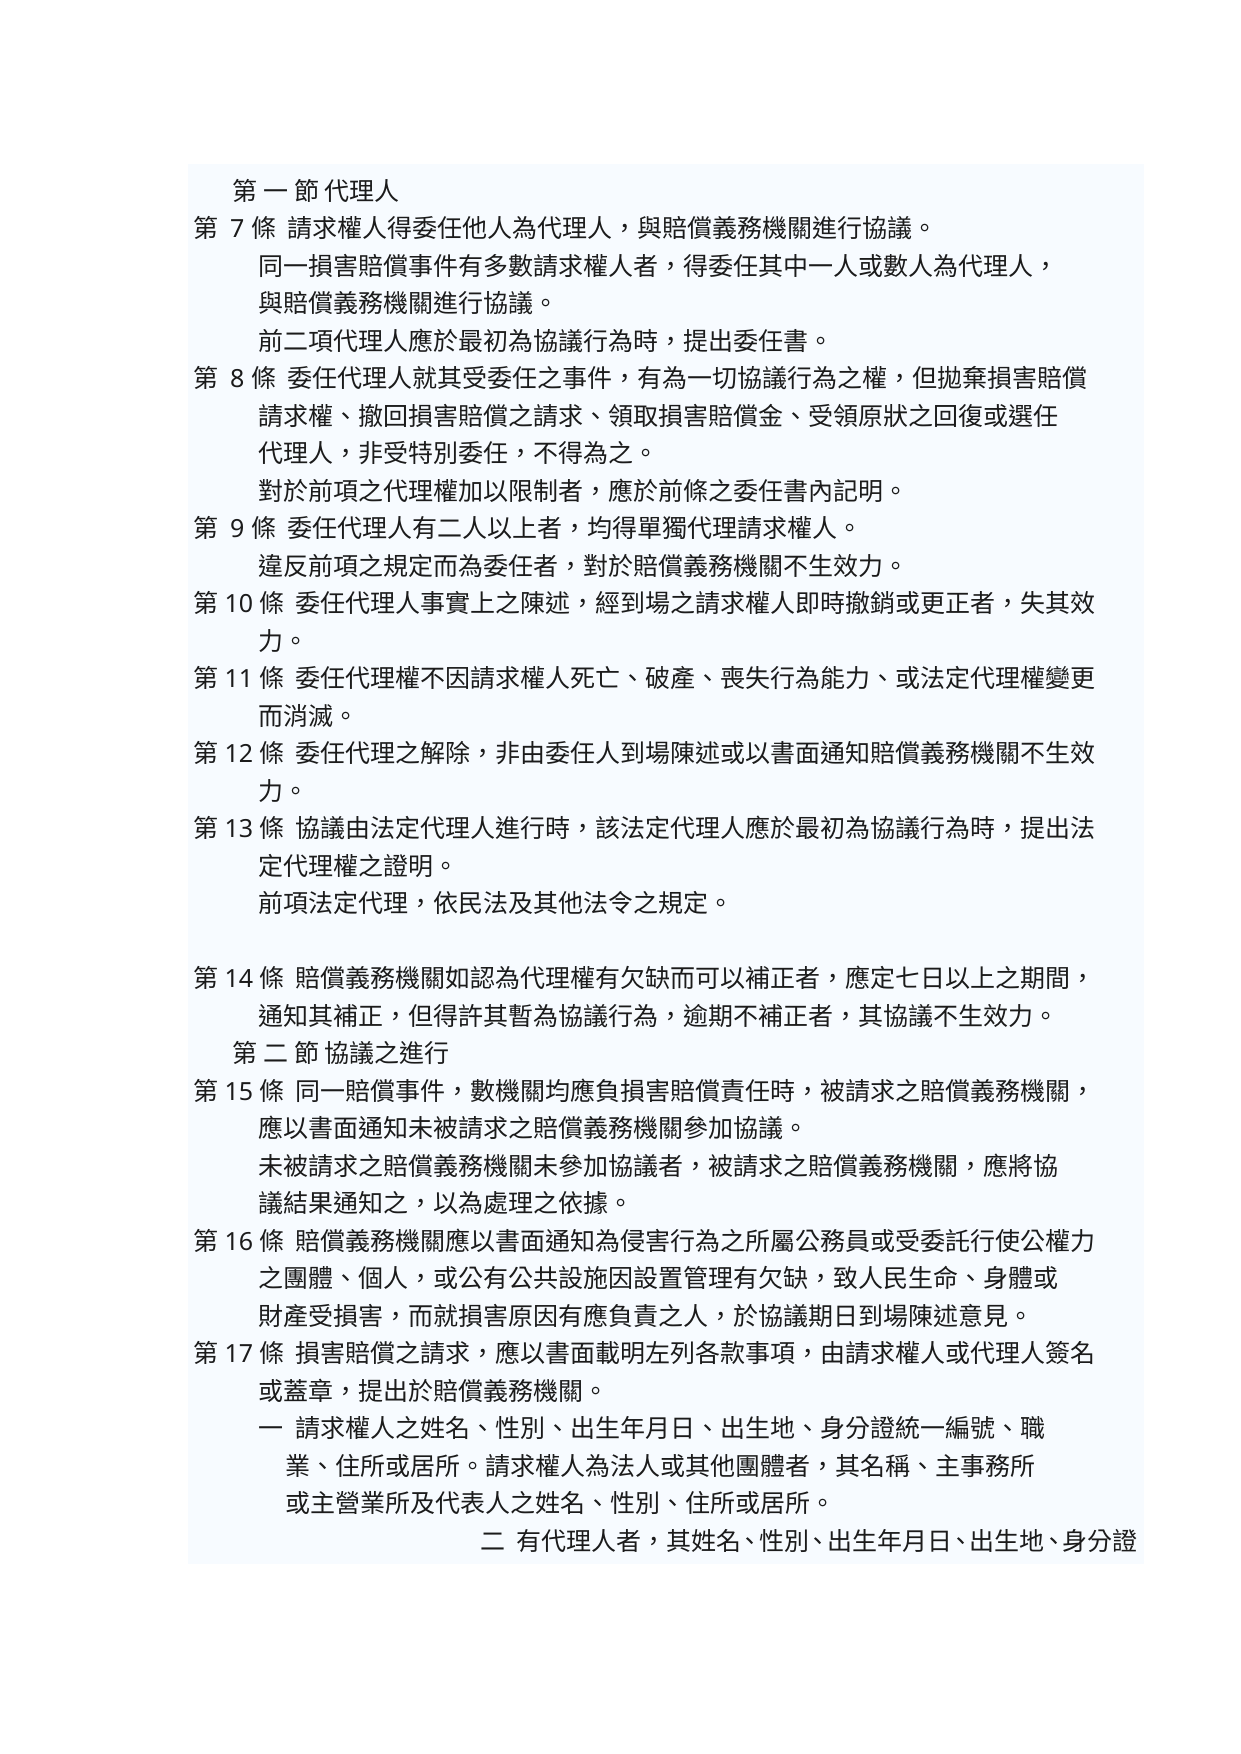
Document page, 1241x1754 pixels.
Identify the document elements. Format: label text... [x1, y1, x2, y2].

table_header 第 一 節 代理人 第 7 條 請求權人得委任他人為代理人，與賠償義務機關進行協議。 同一損害賠償事件有多數請求權人者，得委任其中一人或數人為代理人， 與賠償義務機關進行協議。 前二項代理人應於最初為協議行為時，提出委任書。 第 8 條 委任代理人就其受委任之事件，有為一切協議行為之權，但拋棄損害賠償 請求權、撤回損害賠償之請求、領取損害賠償金、受領原狀之回復或選任 代理人，非受特別委任，不得為之。 對於前項之代理權加以限制者，應於前條之委任書內記明。 第 9 條 委任代理人有二人以上者，均得單獨代理請求權人。 違反前項之規定而為委任者，對於賠償義務機關不生效力。 第 10 條 委任代理人事實上之陳述，經到場之請求權人即時撤銷或更正者，失其效 力。 第 11 條 委任代理權不因請求權人死亡、破產、喪失行為能力、或法定代理權變更 而消滅。 第 12 條 委任代理之解除，非由委任人到場陳述或以書面通知賠償義務機關不生效 力。 第 13 條 協議由法定代理人進行時，該法定代理人應於最初為協議行為時，提出法 定代理權之證明。 前項法定代理，依民法及其他法令之規定。 第 14 條 賠償義務機關如認為代理權有欠缺而可以補正者，應定七日以上之期間， 通知其補正，但得許其暫為協議行為，逾期不補正者，其協議不生效力。 第 二 節 協議之進行 第 15 條 同一賠償事件，數機關均應負損害賠償責任時，被請求之賠償義務機關， 應以書面通知未被請求之賠償義務機關參加協議。 未被請求之賠償義務機關未參加協議者，被請求之賠償義務機關，應將協 議結果通知之，以為處理之依據。 第 16 條 賠償義務機關應以書面通知為侵害行為之所屬公務員或受委託行使公權力 之團體、個人，或公有公共設施因設置管理有欠缺，致人民生命、身體或 財產受損害，而就損害原因有應負責之人，於協議期日到場陳述意見。 第 17 條 損害賠償之請求，應以書面載明左列各款事項，由請求權人或代理人簽名 或蓋章，提出於賠償義務機關。 一 請求權人之姓名、性別、出生年月日、出生地、身分證統一編號、職 業、住所或居所。請求權人為法人或其他團體者，其名稱、主事務所 或主營業所及代表人之姓名、性別、住所或居所。 二 有代理人者，其姓名、性別、出生年月日、出生地、身分證 [188, 164, 1144, 1564]
